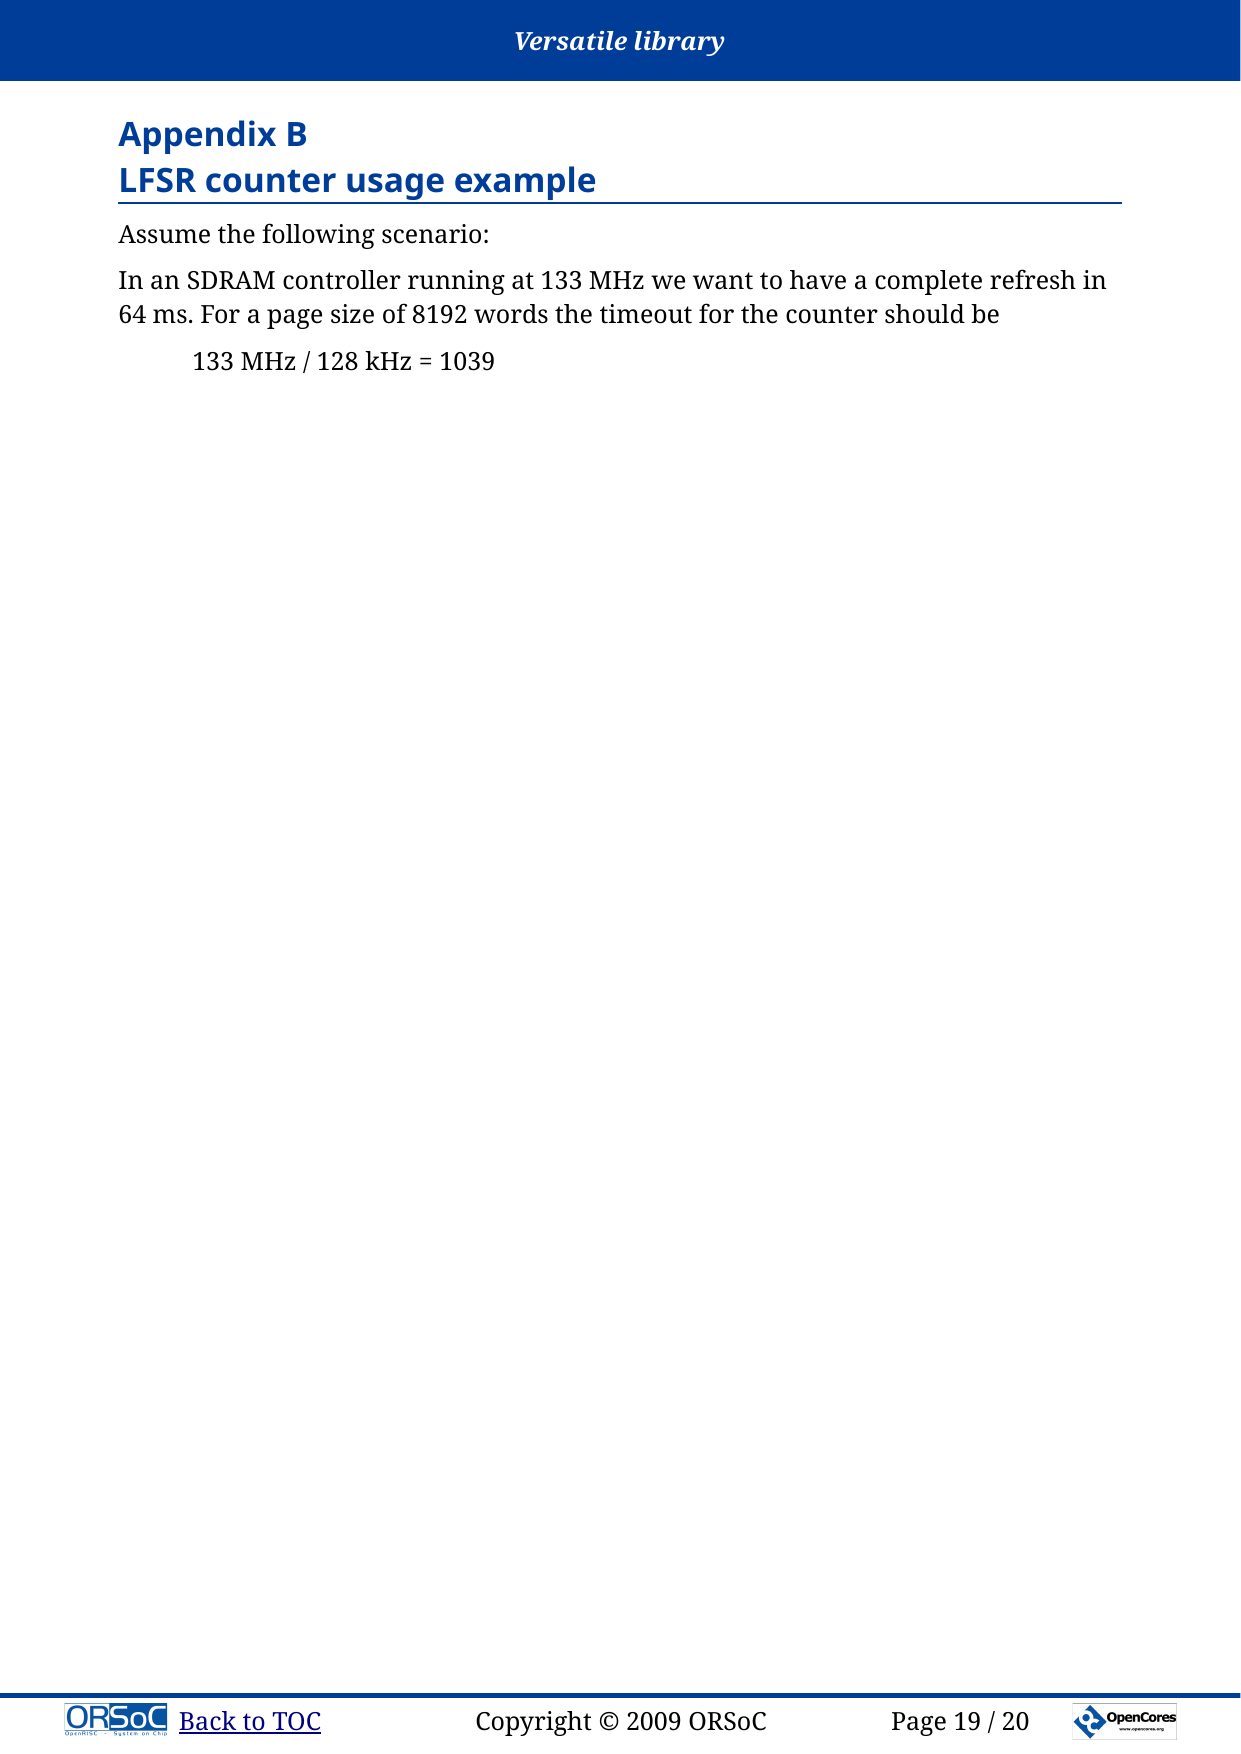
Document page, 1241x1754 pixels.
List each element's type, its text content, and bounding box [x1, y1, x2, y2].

picture [64, 1703, 168, 1736]
subtitle Appendix B LFSR counter usage example [118, 111, 1122, 202]
text Assume the following scenario: [118, 216, 1122, 251]
text In an SDRAM controller running at 133 MHz we want to have a complete refresh in 64 ms. For a page size of 8192 words the timeout for the counter should be [118, 263, 1122, 331]
picture [1072, 1703, 1177, 1740]
text 133 MHz / 128 kHz = 1039 [118, 344, 1122, 378]
